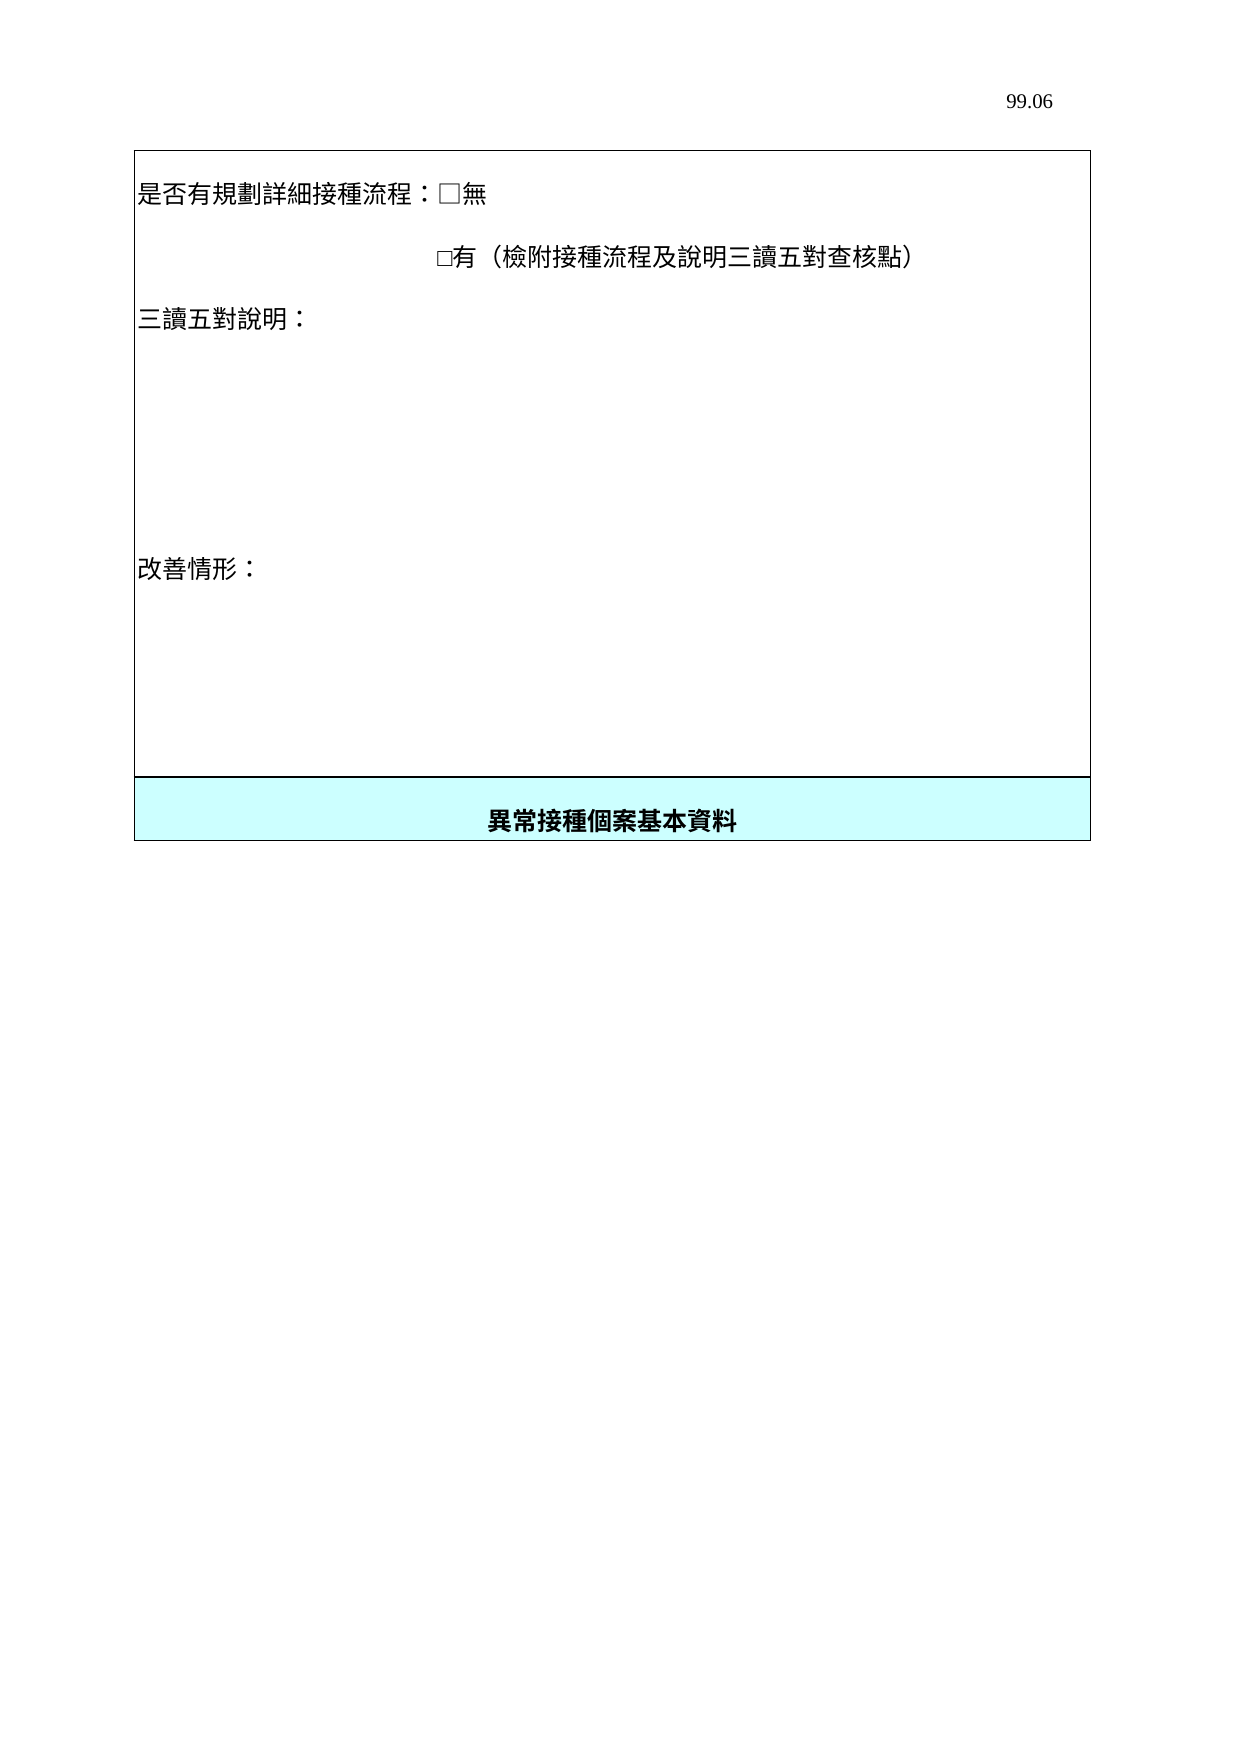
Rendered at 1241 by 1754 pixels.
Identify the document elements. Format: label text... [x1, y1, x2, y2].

table_cell 異常接種個案基本資料 [135, 778, 1090, 840]
table_cell 是否有規劃詳細接種流程：□無 □有（檢附接種流程及說明三讀五對查核點） 三讀五對說明： 改善情形： [135, 151, 1090, 776]
